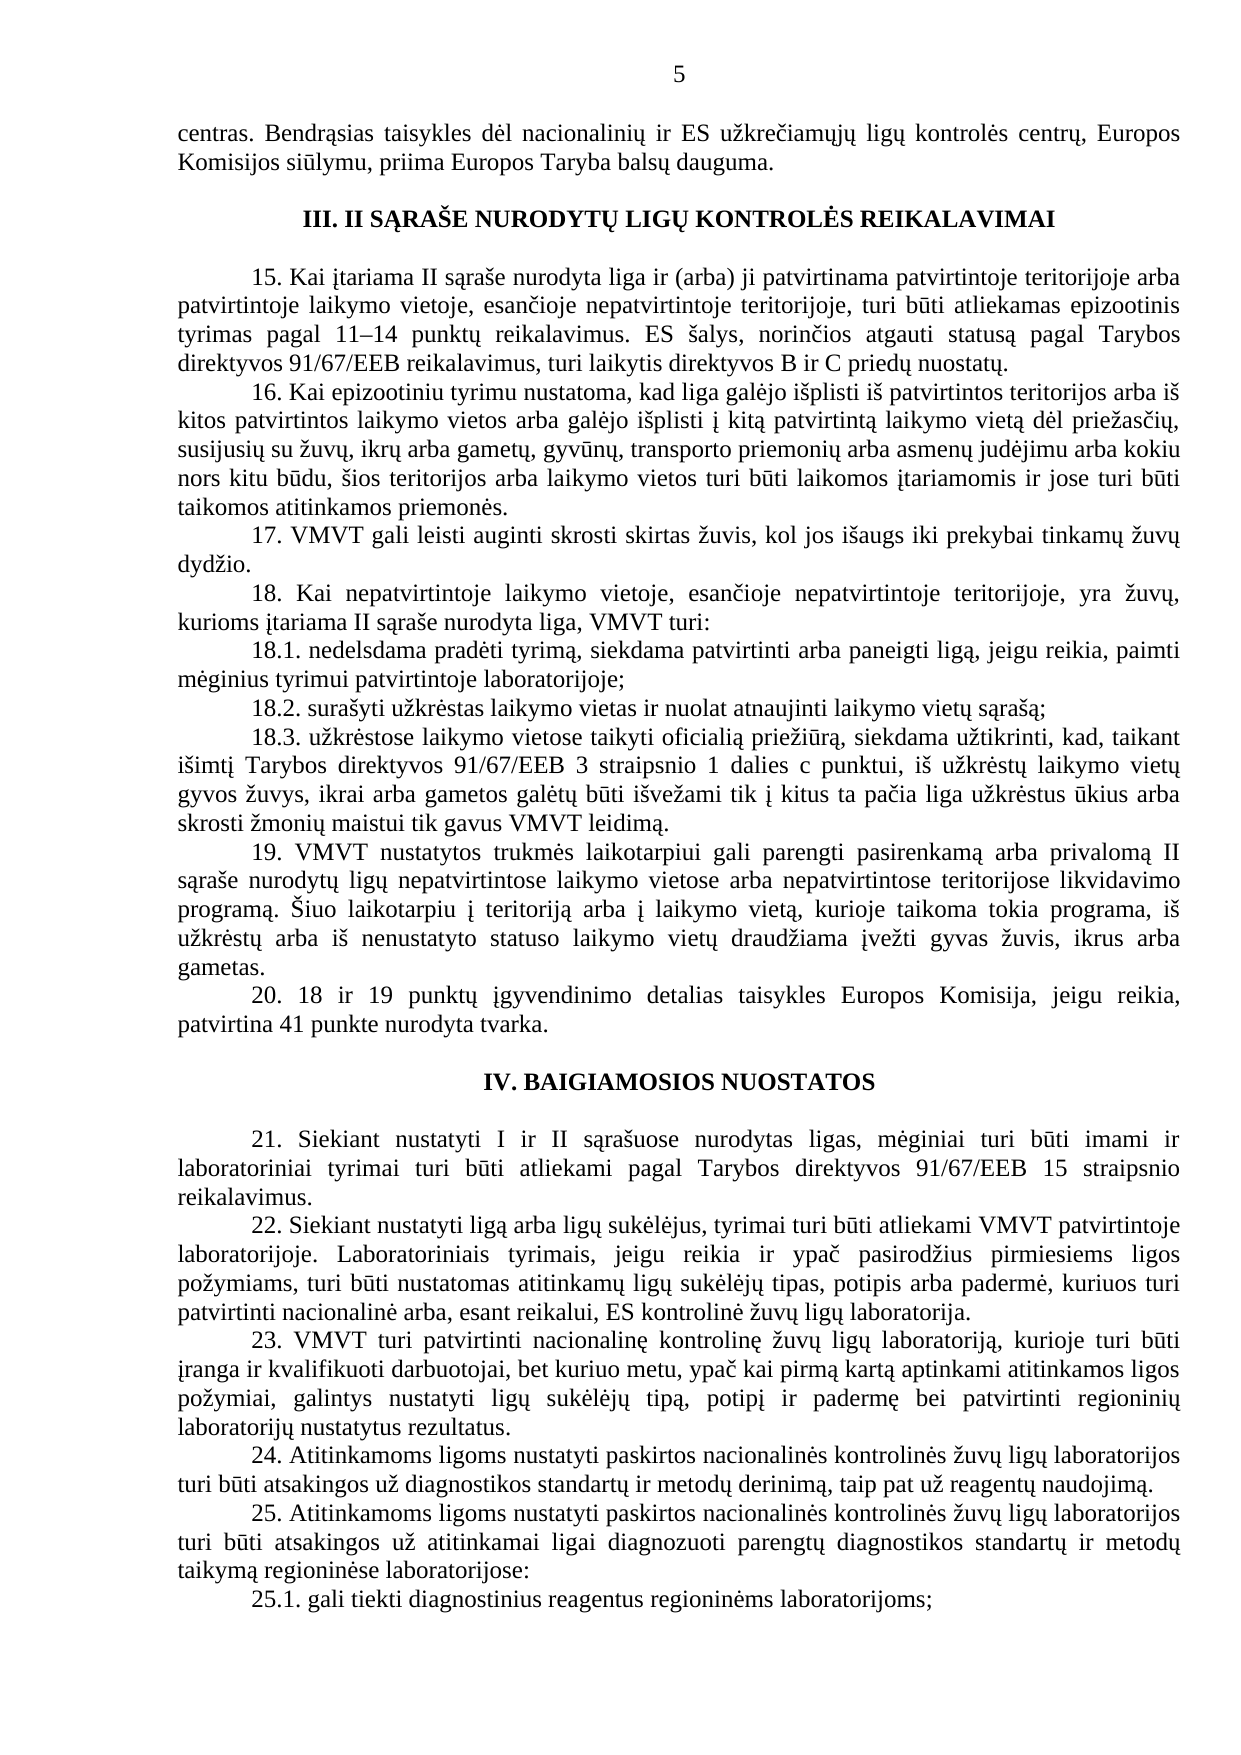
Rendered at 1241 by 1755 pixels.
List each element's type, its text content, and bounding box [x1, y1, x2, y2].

text 16. Kai epizootiniu tyrimu nustatoma, kad liga galėjo išplisti iš patvirtintos teritorijos arba iš kitos patvirtintos laikymo vietos arba galėjo išplisti į kitą patvirtintą laikymo vietą dėl priežasčių, susijusių su žuvų, ikrų arba gametų, gyvūnų, transporto priemonių arba asmenų judėjimu arba kokiu nors kitu būdu, šios teritorijos arba laikymo vietos turi būti laikomos įtariamomis ir jose turi būti taikomos atitinkamos priemonės. [177, 377, 1181, 521]
text 25. Atitinkamoms ligoms nustatyti paskirtos nacionalinės kontrolinės žuvų ligų laboratorijos turi būti atsakingos už atitinkamai ligai diagnozuoti parengtų diagnostikos standartų ir metodų taikymą regioninėse laboratorijose: [177, 1498, 1181, 1584]
text IV. BAIGIAMOSIOS NUOSTATOS [177, 1067, 1181, 1096]
text 17. VMVT gali leisti auginti skrosti skirtas žuvis, kol jos išaugs iki prekybai tinkamų žuvų dydžio. [177, 521, 1181, 578]
text 19. VMVT nustatytos trukmės laikotarpiui gali parengti pasirenkamą arba privalomą II sąraše nurodytų ligų nepatvirtintose laikymo vietose arba nepatvirtintose teritorijose likvidavimo programą. Šiuo laikotarpiu į teritoriją arba į laikymo vietą, kurioje taikoma tokia programa, iš užkrėstų arba iš nenustatyto statuso laikymo vietų draudžiama įvežti gyvas žuvis, ikrus arba gametas. [177, 837, 1181, 981]
text 18.2. surašyti užkrėstas laikymo vietas ir nuolat atnaujinti laikymo vietų sąrašą; [177, 693, 1181, 722]
text 20. 18 ir 19 punktų įgyvendinimo detalias taisykles Europos Komisija, jeigu reikia, patvirtina 41 punkte nurodyta tvarka. [177, 981, 1181, 1038]
text 21. Siekiant nustatyti I ir II sąrašuose nurodytas ligas, mėginiai turi būti imami ir laboratoriniai tyrimai turi būti atliekami pagal Tarybos direktyvos 91/67/EEB 15 straipsnio reikalavimus. [177, 1124, 1181, 1211]
text centras. Bendrąsias taisykles dėl nacionalinių ir ES užkrečiamųjų ligų kontrolės centrų, Europos Komisijos siūlymu, priima Europos Taryba balsų dauguma. [177, 118, 1181, 176]
text 22. Siekiant nustatyti ligą arba ligų sukėlėjus, tyrimai turi būti atliekami VMVT patvirtintoje laboratorijoje. Laboratoriniais tyrimais, jeigu reikia ir ypač pasirodžius pirmiesiems ligos požymiams, turi būti nustatomas atitinkamų ligų sukėlėjų tipas, potipis arba padermė, kuriuos turi patvirtinti nacionalinė arba, esant reikalui, ES kontrolinė žuvų ligų laboratorija. [177, 1211, 1181, 1326]
text 18. Kai nepatvirtintoje laikymo vietoje, esančioje nepatvirtintoje teritorijoje, yra žuvų, kurioms įtariama II sąraše nurodyta liga, VMVT turi: [177, 578, 1181, 636]
text III. II SĄRAŠE NURODYTŲ LIGŲ KONTROLĖS REIKALAVIMAI [177, 204, 1181, 233]
text 15. Kai įtariama II sąraše nurodyta liga ir (arba) ji patvirtinama patvirtintoje teritorijoje arba patvirtintoje laikymo vietoje, esančioje nepatvirtintoje teritorijoje, turi būti atliekamas epizootinis tyrimas pagal 11–14 punktų reikalavimus. ES šalys, norinčios atgauti statusą pagal Tarybos direktyvos 91/67/EEB reikalavimus, turi laikytis direktyvos B ir C priedų nuostatų. [177, 262, 1181, 377]
text 18.1. nedelsdama pradėti tyrimą, siekdama patvirtinti arba paneigti ligą, jeigu reikia, paimti mėginius tyrimui patvirtintoje laboratorijoje; [177, 636, 1181, 693]
text 25.1. gali tiekti diagnostinius reagentus regioninėms laboratorijoms; [177, 1584, 1181, 1613]
text 24. Atitinkamoms ligoms nustatyti paskirtos nacionalinės kontrolinės žuvų ligų laboratorijos turi būti atsakingos už diagnostikos standartų ir metodų derinimą, taip pat už reagentų naudojimą. [177, 1441, 1181, 1498]
text 23. VMVT turi patvirtinti nacionalinę kontrolinę žuvų ligų laboratoriją, kurioje turi būti įranga ir kvalifikuoti darbuotojai, bet kuriuo metu, ypač kai pirmą kartą aptinkami atitinkamos ligos požymiai, galintys nustatyti ligų sukėlėjų tipą, potipį ir padermę bei patvirtinti regioninių laboratorijų nustatytus rezultatus. [177, 1326, 1181, 1441]
text 18.3. užkrėstose laikymo vietose taikyti oficialią priežiūrą, siekdama užtikrinti, kad, taikant išimtį Tarybos direktyvos 91/67/EEB 3 straipsnio 1 dalies c punktui, iš užkrėstų laikymo vietų gyvos žuvys, ikrai arba gametos galėtų būti išvežami tik į kitus ta pačia liga užkrėstus ūkius arba skrosti žmonių maistui tik gavus VMVT leidimą. [177, 722, 1181, 837]
